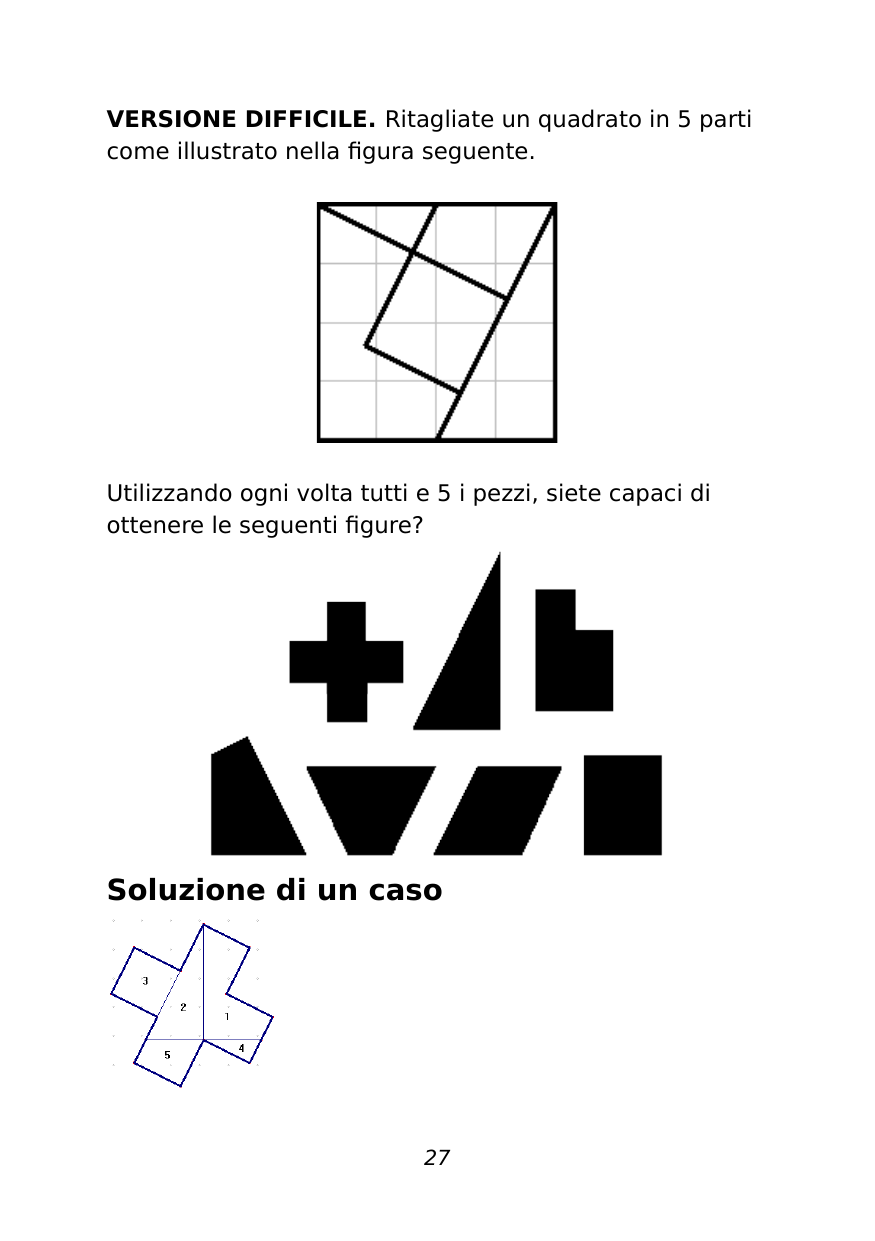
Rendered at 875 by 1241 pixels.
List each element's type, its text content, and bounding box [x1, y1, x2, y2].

picture [316, 202, 558, 443]
text Utilizzando ogni volta tutti e 5 i pezzi, siete capaci di ottenere le seguenti figure? [106, 480, 768, 539]
subtitle Soluzione di un caso [106, 873, 768, 907]
picture [194, 544, 678, 868]
picture [106, 913, 279, 1091]
text VERSIONE DIFFICILE. Ritagliate un quadrato in 5 parti come illustrato nella figura seguente. [106, 106, 768, 165]
